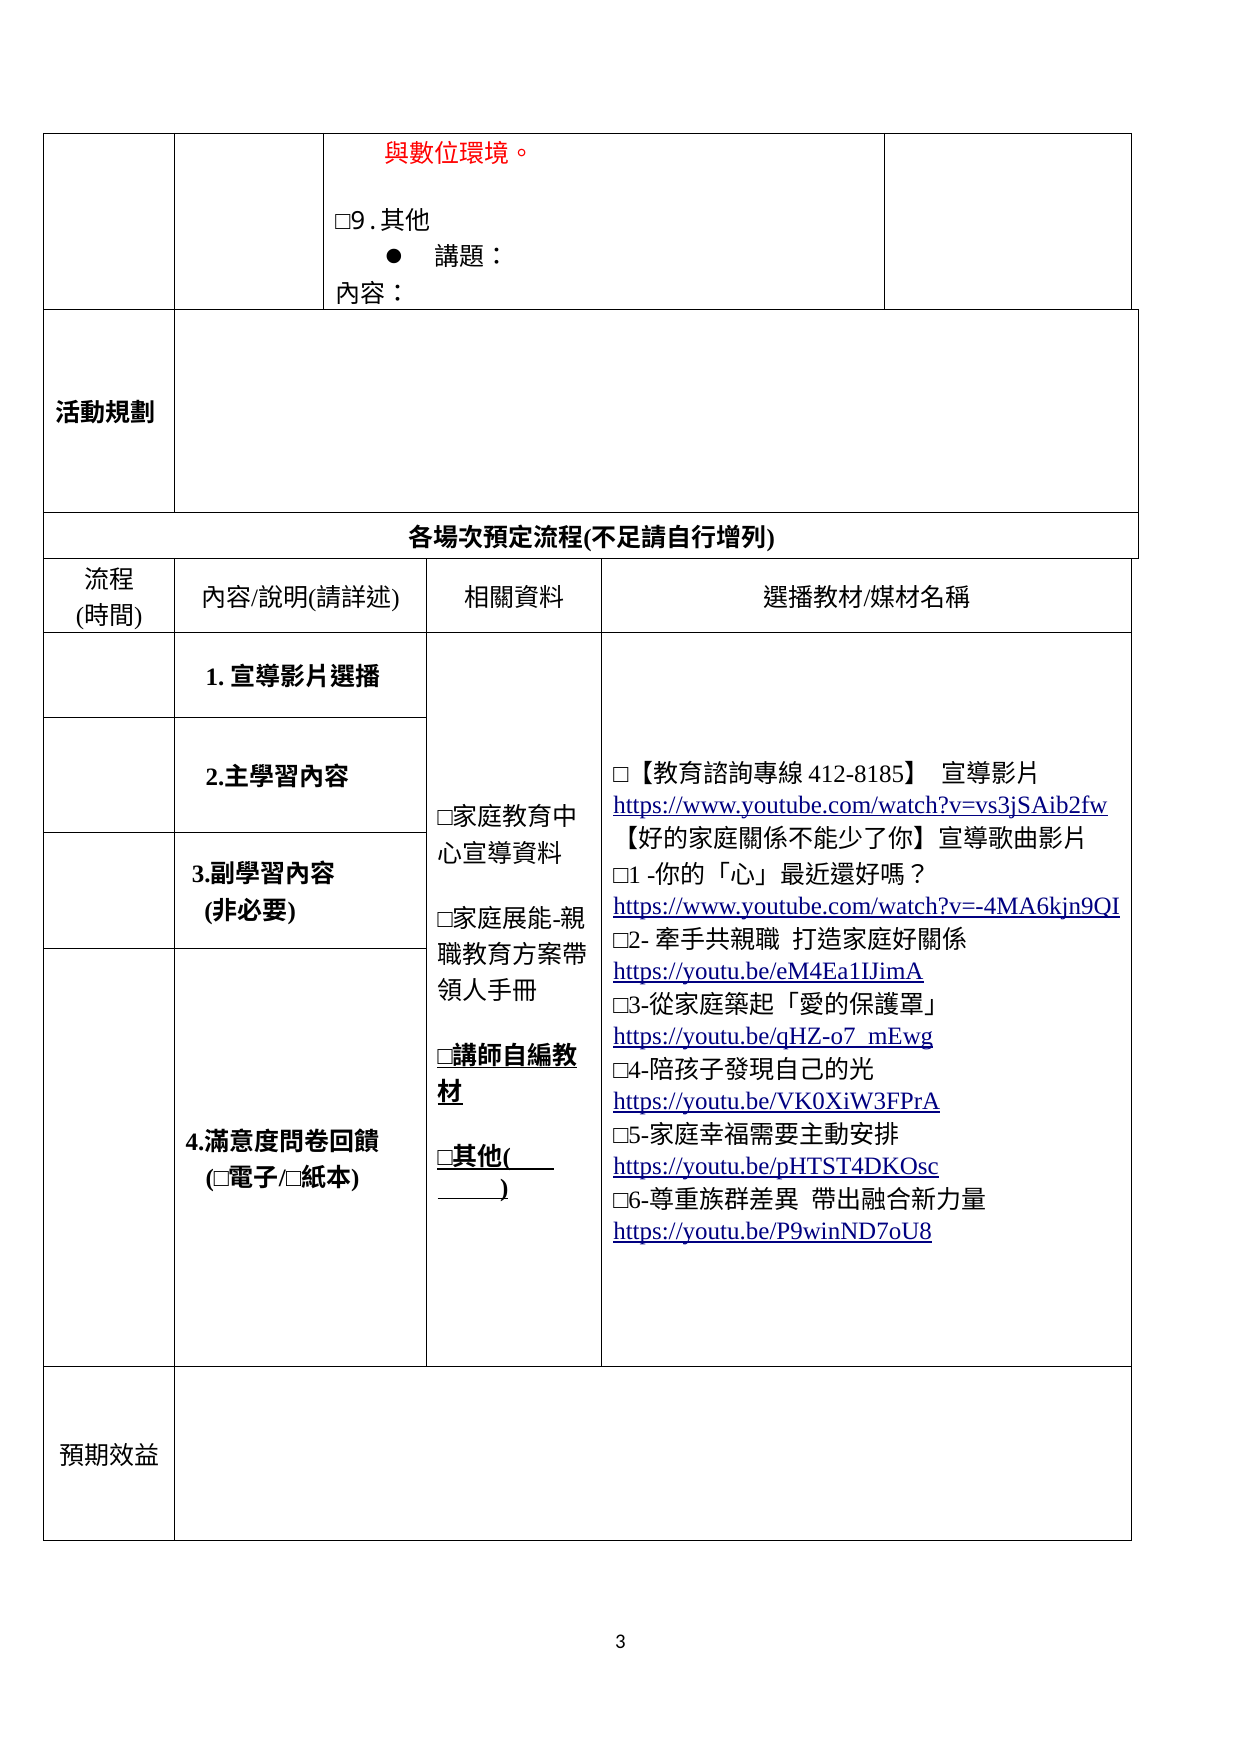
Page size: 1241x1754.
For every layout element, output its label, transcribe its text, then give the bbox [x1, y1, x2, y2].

table_cell 選播教材/媒材名稱 [602, 559, 1131, 632]
table_cell [1132, 717, 1139, 832]
table_cell 3.副學習內容 (非必要) [175, 833, 426, 947]
table_cell [1132, 948, 1139, 1366]
table_cell [885, 134, 1131, 309]
table_cell [44, 833, 174, 947]
table_cell [1132, 1366, 1139, 1540]
table_cell 預期效益 [44, 1367, 174, 1540]
table_cell [44, 718, 174, 832]
table_cell [44, 633, 174, 717]
table_cell [175, 134, 323, 309]
table_cell □1.認識情緒、自我覺察與正向表達 講題：心情紅綠燈讀懂情緒訊號、說出感受 內容：協助學生與家長認識各類情緒及其來源，學習適當表達情緒與理解彼此感受，增進親子間的情緒理解與支持，建立正向溝通基礎。 □2.情緒調節與壓力因應 講題：壓力來了怎麼辦？情緒急救箱 內容：引導學生與家長學習情緒調節與壓力管理方法，如放鬆練習、轉換想法與尋求支持等，協助家庭共同營造支持與理解的成長環境。 □3.親子溝通與正向教養 講題：為什麼孩子都不說？打開親子對話的鑰匙 內容：強化家長與學生之間的溝通技巧，學習傾聽、尊重與適當表達需求，建立信任關係，促進親子良性互動與情緒支持。 □4.同理心與尊重差異 講題：如果我是他同理心的日常練習，一句話的溫度 內容：透過案例討論與情境分享，引導學生與家長理解他人感受，培養同理心，尊重多元差異，促進友善與包容的人際互動。 □5.人際互動與衝突解決 講題：朋友吵架怎麼辦？不傷感情的解決方法 內容：協助學生學習面對人際衝突時之溝通與問題解決策略，並引導家長理解青少年人際互動需求，共同支持學生建立健康的人際關係。 □6.霸凌與網路霸凌的認識與防治 講題：開玩笑還是霸凌？學會分辨界線 內容：介紹霸凌與網路霸凌之型態、成因及其對身心發展之影響，提升學生與家長辨識霸凌行為之能力，並說明適當之應對與求助管道。 □7.建立校家合作、同儕支持與營造友善校園 講題：當孩子在人際中受傷時 內容：促進學校與家庭之合作，鼓勵家長關注學生在校人際互動情形，並與學校共同建立支持系統，協助預防與處理霸凌事件，營造尊重、安全與友善之校園環境。 □8.建立尊重多元與安全的數位互動文化 講題：守護自己也尊重他人-安全上網的關鍵 內容：引導學生認識多元族群與性別差異，培養尊重與同理他人的態度；並說明常見數位性別暴力型態及其影響，提升學生安全使用網路與保護隱私之觀念，學習適當的應對與求助方式，共同營造友善安全的校園與數位環境。 □9.其他 講題： 內容： [324, 134, 884, 309]
table_cell 4.滿意度問卷回饋 (□電子/□紙本) [175, 949, 426, 1366]
table_cell [44, 949, 174, 1366]
table_cell 流程 (時間) [44, 559, 174, 632]
table_cell □【教育諮詢專線412-8185】 宣導影片 https://www.youtube.com/watch?v=vs3jSAib2fw 【好的家庭關係不能少了你】宣導歌曲影片 □1 -你的「心」最近還好嗎？ https://www.youtube.com/watch?v=-4MA6kjn9QI □2- 牽手共親職 打造家庭好關係 https://youtu.be/eM4Ea1IJimA □3-從家庭築起「愛的保護罩」 https://youtu.be/qHZ-o7_mEwg □4-陪孩子發現自己的光 https://youtu.be/VK0XiW3FPrA □5-家庭幸福需要主動安排 https://youtu.be/pHTST4DKOsc □6-尊重族群差異 帶出融合新力量 https://youtu.be/P9winND7oU8 [602, 633, 1131, 1366]
table_cell 2.主學習內容 [175, 718, 426, 832]
table_cell [1132, 559, 1139, 632]
table_cell [1132, 133, 1139, 309]
table_cell 1. 宣導影片選播 [175, 633, 426, 717]
table_cell [175, 310, 1138, 512]
table_cell 內容/說明(請詳述) [175, 559, 426, 632]
table_cell 相關資料 [427, 559, 601, 632]
table_cell [1132, 832, 1139, 947]
table_cell 活動規劃 [44, 310, 174, 512]
table_cell [175, 1367, 1131, 1540]
table_cell □家庭教育中心宣導資料 □家庭展能-親職教育方案帶領人手冊 □講師自編教材 □其他( ) [427, 633, 601, 1366]
table_cell [44, 134, 174, 309]
table_cell 各場次預定流程(不足請自行增列) [44, 513, 1138, 558]
table_cell [1132, 632, 1139, 717]
